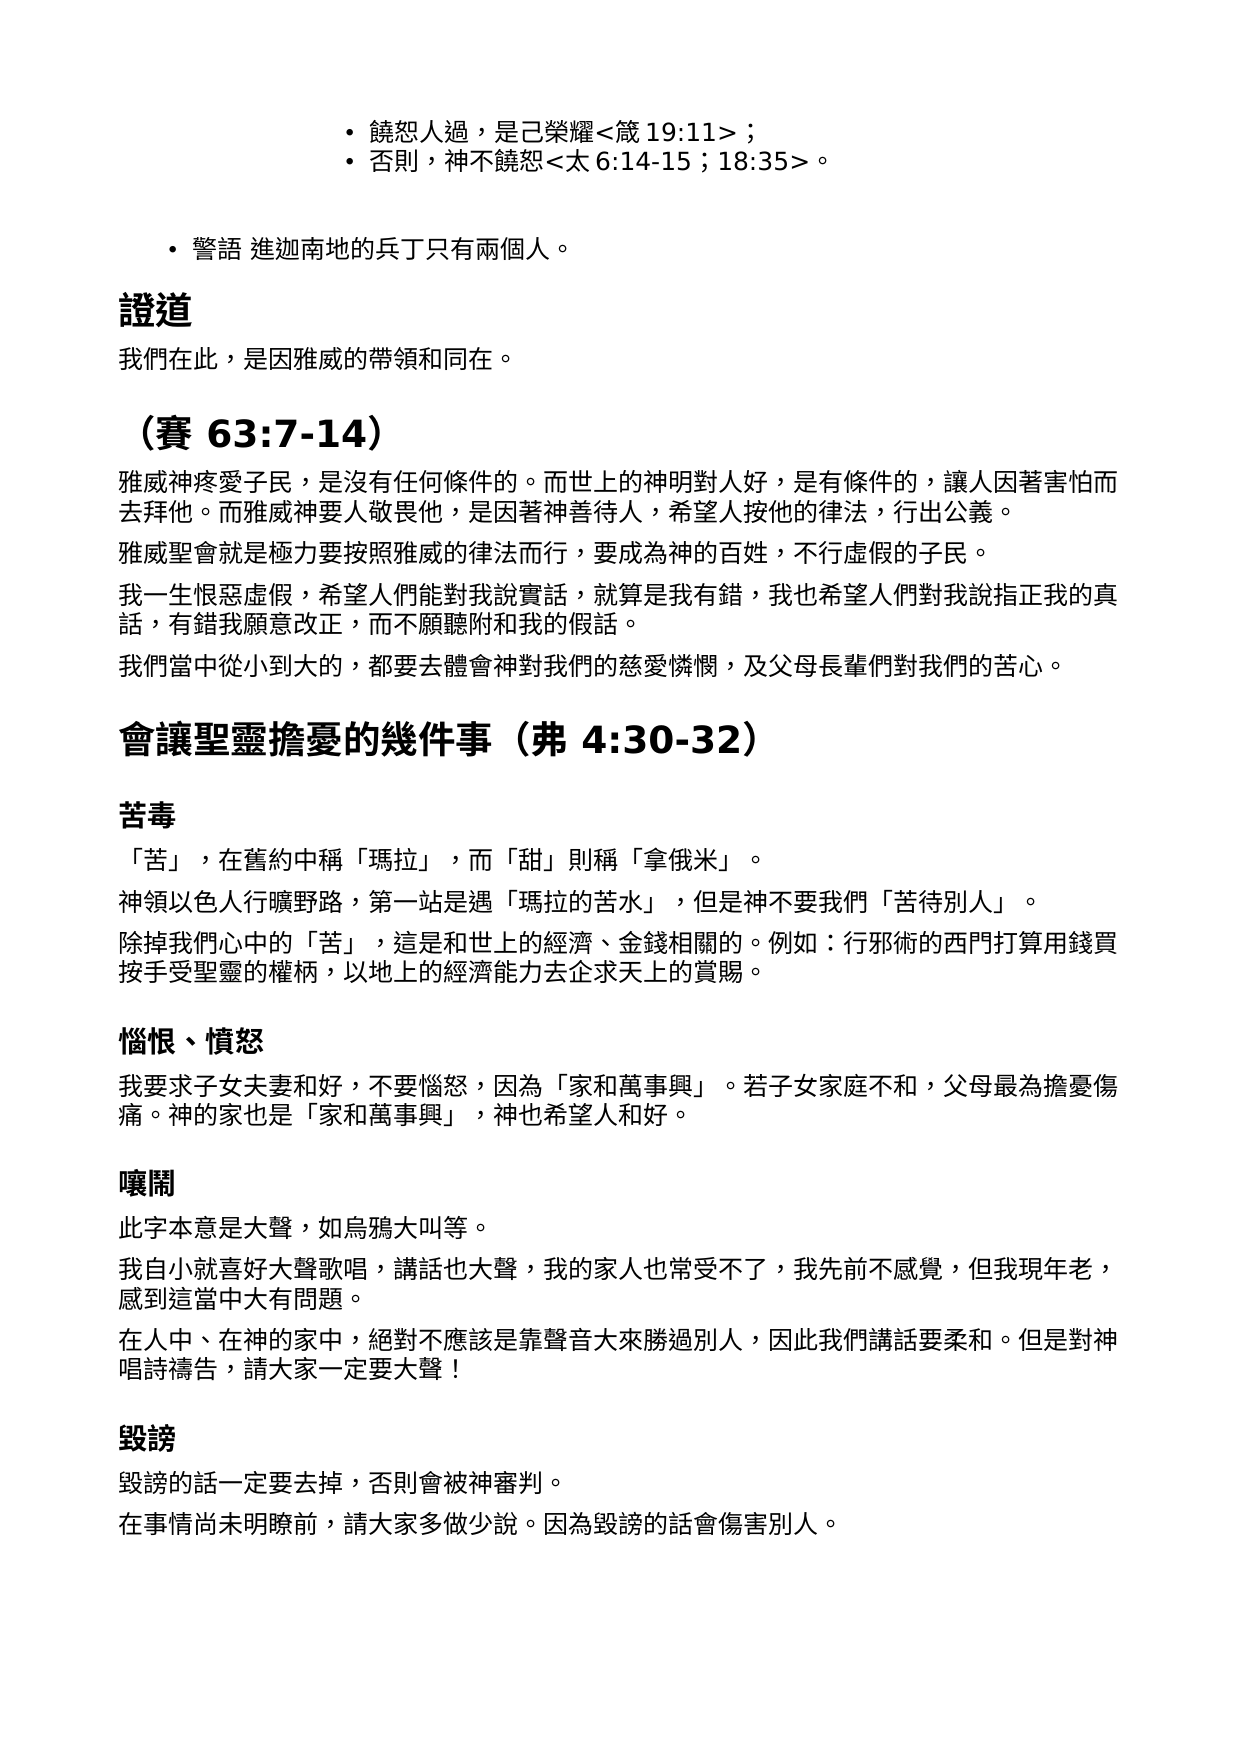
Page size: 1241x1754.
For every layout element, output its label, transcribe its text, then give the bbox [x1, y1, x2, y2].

text 在人中、在神的家中，絕對不應該是靠聲音大來勝過別人，因此我們講話要柔和。但是對神唱詩禱告，請大家一定要大聲！ [118, 1327, 1122, 1385]
text 我自小就喜好大聲歌唱，講話也大聲，我的家人也常受不了，我先前不感覺，但我現年老，感到這當中大有問題。 [118, 1256, 1122, 1314]
subtitle 嚷鬧 [118, 1168, 1122, 1202]
subtitle 會讓聖靈擔憂的幾件事（弗 4:30-32） [118, 718, 1122, 762]
subtitle （賽 63:7-14） [118, 412, 1122, 456]
text 除掉我們心中的「苦」，這是和世上的經濟、金錢相關的。例如：行邪術的西門打算用錢買按手受聖靈的權柄，以地上的經濟能力去企求天上的賞賜。 [118, 929, 1122, 988]
text 神領以色人行曠野路，第一站是遇「瑪拉的苦水」，但是神不要我們「苦待別人」。 [118, 888, 1122, 917]
list 饒恕人過，是己榮耀<箴19:11>； [354, 118, 1122, 147]
text 我們當中從小到大的，都要去體會神對我們的慈愛憐憫，及父母長輩們對我們的苦心。 [118, 652, 1122, 681]
list 否則，神不饒恕<太6:14-15；18:35>。 [354, 147, 1122, 176]
text 雅威神疼愛子民，是沒有任何條件的。而世上的神明對人好，是有條件的，讓人因著害怕而去拜他。而雅威神要人敬畏他，是因著神善待人，希望人按他的律法，行出公義。 [118, 468, 1122, 527]
subtitle 惱恨、憤怒 [118, 1025, 1122, 1059]
text 我們在此，是因雅威的帶領和同在。 [118, 346, 1122, 375]
list 警語 進迦南地的兵丁只有兩個人。 [177, 235, 1122, 264]
text 在事情尚未明瞭前，請大家多做少說。因為毀謗的話會傷害別人。 [118, 1511, 1122, 1540]
text 毀謗的話一定要去掉，否則會被神審判。 [118, 1469, 1122, 1498]
text 「苦」，在舊約中稱「瑪拉」，而「甜」則稱「拿俄米」。 [118, 846, 1122, 875]
subtitle 苦毒 [118, 800, 1122, 834]
text 此字本意是大聲，如烏鴉大叫等。 [118, 1214, 1122, 1243]
text 我要求子女夫妻和好，不要惱怒，因為「家和萬事興」。若子女家庭不和，父母最為擔憂傷痛。神的家也是「家和萬事興」，神也希望人和好。 [118, 1072, 1122, 1130]
text 我一生恨惡虛假，希望人們能對我說實話，就算是我有錯，我也希望人們對我說指正我的真話，有錯我願意改正，而不願聽附和我的假話。 [118, 581, 1122, 639]
subtitle 毀謗 [118, 1422, 1122, 1456]
text 雅威聖會就是極力要按照雅威的律法而行，要成為神的百姓，不行虛假的子民。 [118, 539, 1122, 568]
subtitle 證道 [118, 289, 1122, 333]
